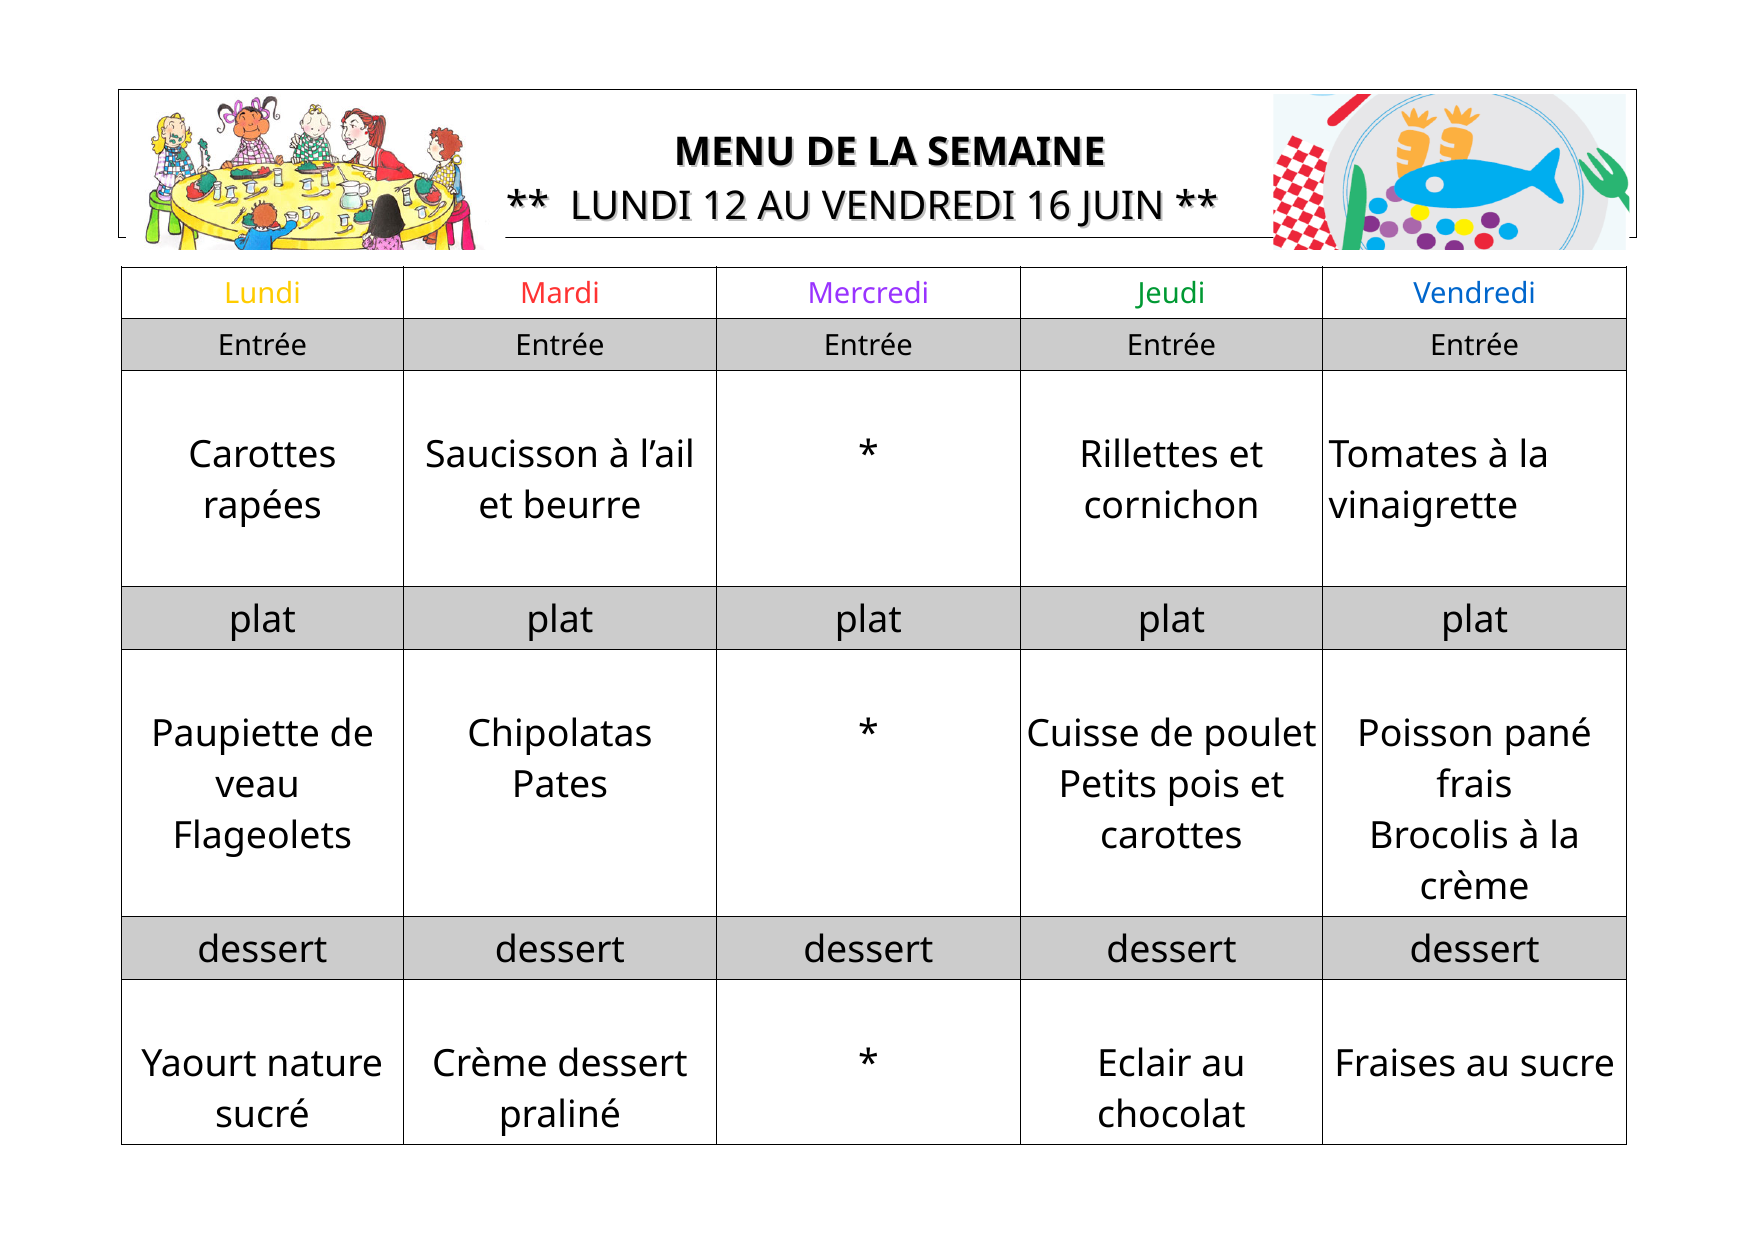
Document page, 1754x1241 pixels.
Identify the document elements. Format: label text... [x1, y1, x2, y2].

table_cell Crème dessert praliné [404, 980, 716, 1144]
table_cell dessert [1021, 917, 1322, 979]
table_cell plat [404, 587, 716, 649]
table_header Jeudi [1021, 268, 1322, 318]
table_cell Chipolatas Pates [404, 650, 716, 916]
table_cell dessert [717, 917, 1020, 979]
table_cell * [717, 650, 1020, 916]
table_cell Paupiette de veau Flageolets [122, 650, 403, 916]
table_cell Cuisse de poulet Petits pois et carottes [1021, 650, 1322, 916]
table_header Vendredi [1323, 268, 1626, 318]
table_cell Entrée [717, 319, 1020, 370]
table_cell Entrée [404, 319, 716, 370]
table_cell Entrée [1021, 319, 1322, 370]
table_cell Rillettes et cornichon [1021, 371, 1322, 586]
table_header Lundi [122, 268, 403, 318]
table_header MENU DE LA SEMAINE ** LUNDI 12 AU VENDREDI 16 JUIN ** [119, 90, 1636, 237]
table_cell * [717, 371, 1020, 586]
table_cell plat [1323, 587, 1626, 649]
table_cell Tomates à la vinaigrette [1323, 371, 1626, 586]
table_cell Entrée [122, 319, 403, 370]
table_cell Carottes rapées [122, 371, 403, 586]
table_header Mercredi [717, 268, 1020, 318]
table_cell plat [1021, 587, 1322, 649]
table_cell Yaourt nature sucré [122, 980, 403, 1144]
table_cell * [717, 980, 1020, 1144]
table_cell Entrée [1323, 319, 1626, 370]
table_cell dessert [122, 917, 403, 979]
table_cell Saucisson à l’ail et beurre [404, 371, 716, 586]
table_cell Poisson pané frais Brocolis à la crème [1323, 650, 1626, 916]
table_cell plat [122, 587, 403, 649]
table_cell dessert [404, 917, 716, 979]
table_cell dessert [1323, 917, 1626, 979]
table_header Mardi [404, 268, 716, 318]
table_cell plat [717, 587, 1020, 649]
table_cell Fraises au sucre [1323, 980, 1626, 1144]
table_cell Eclair au chocolat [1021, 980, 1322, 1144]
